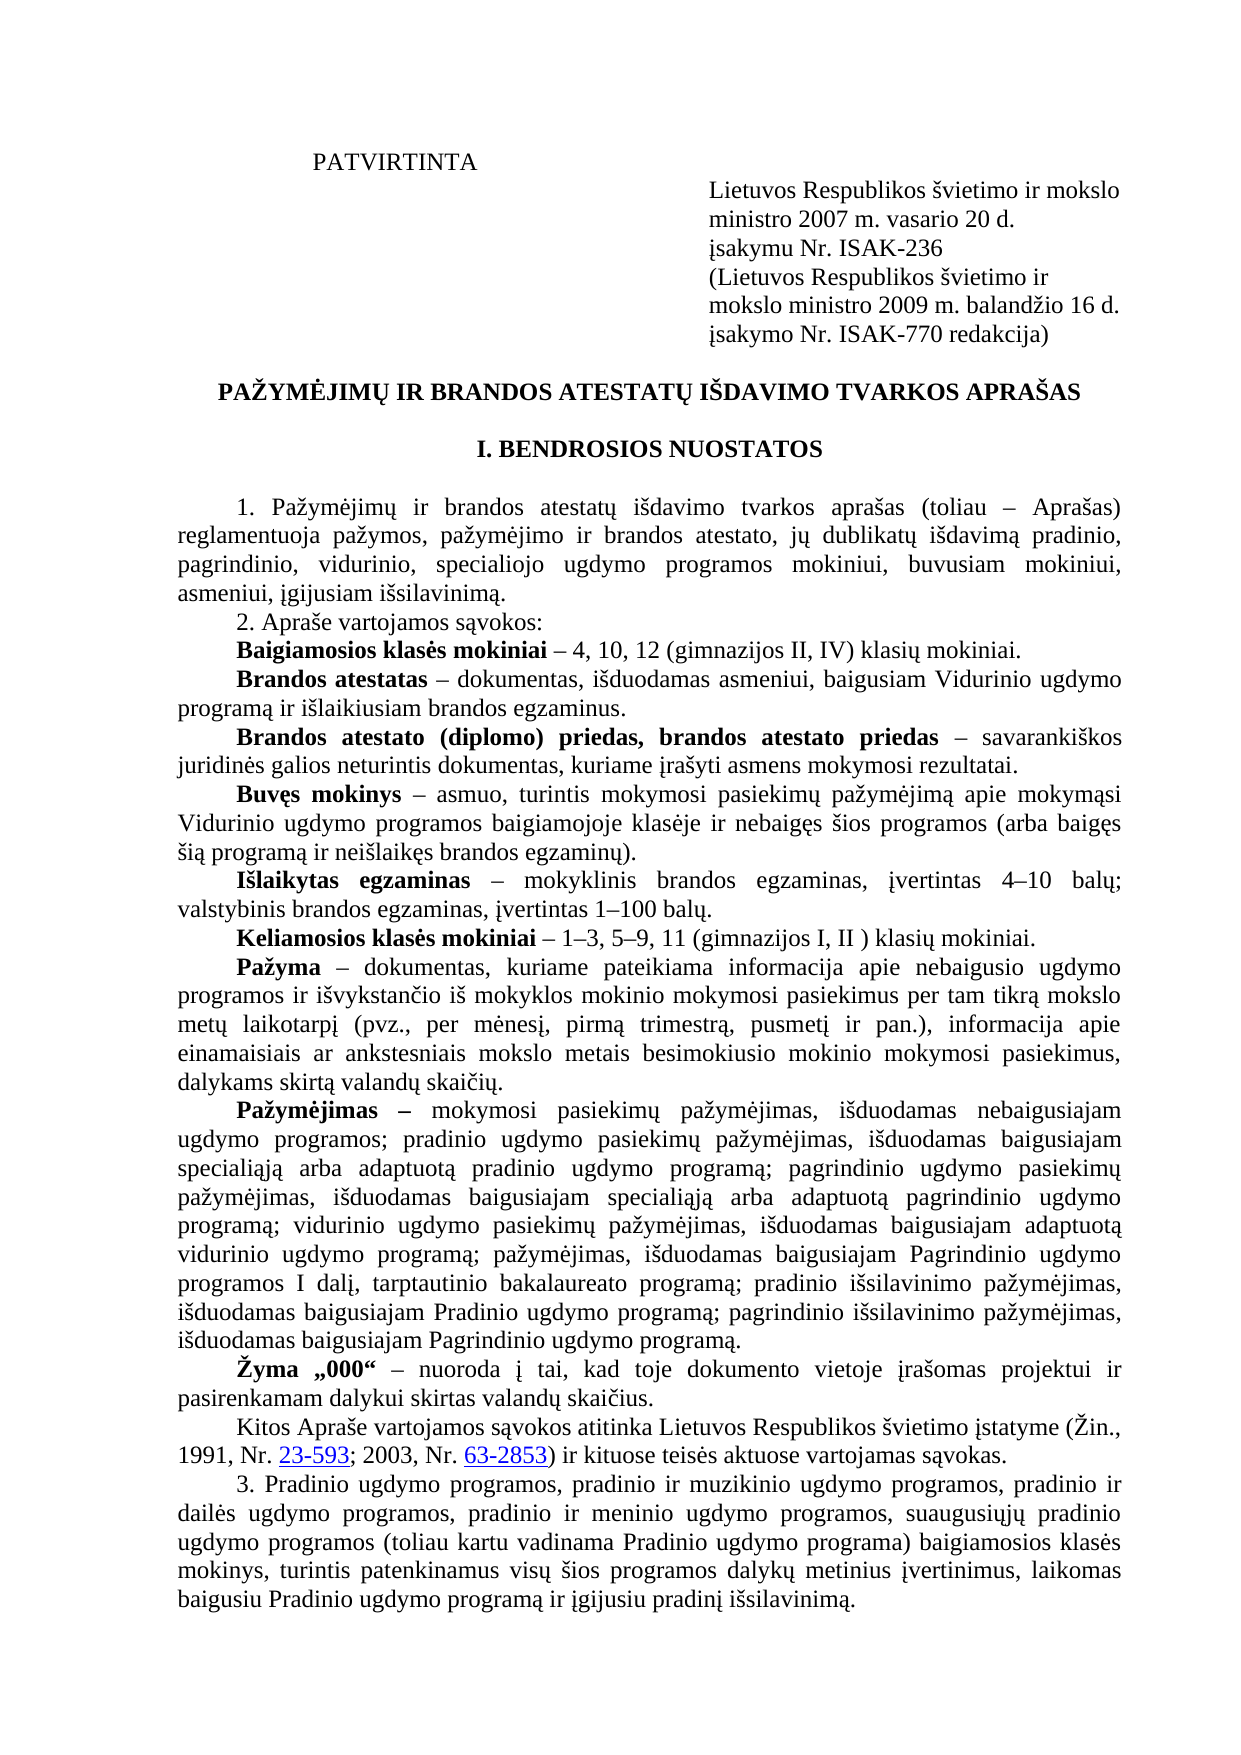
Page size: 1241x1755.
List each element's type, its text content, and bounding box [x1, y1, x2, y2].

text Brandos atestatas – dokumentas, išduodamas asmeniui, baigusiam Vidurinio ugdymo programą ir išlaikiusiam brandos egzaminus. [177, 664, 1122, 722]
text mokslo ministro 2009 m. balandžio 16 d. [177, 291, 1122, 319]
text 2. Apraše vartojamos sąvokos: [177, 607, 1122, 636]
text Kitos Apraše vartojamos sąvokos atitinka Lietuvos Respublikos švietimo įstatyme (Žin., 1991, Nr. 23-593; 2003, Nr. 63-2853) ir kituose teisės aktuose vartojamas sąvokas. [177, 1412, 1122, 1469]
text Žyma „000“ – nuoroda į tai, kad toje dokumento vietoje įrašomas projektui ir pasirenkamam dalykui skirtas valandų skaičius. [177, 1354, 1122, 1412]
text ministro 2007 m. vasario 20 d. [177, 204, 1122, 233]
text Baigiamosios klasės mokiniai – 4, 10, 12 (gimnazijos II, IV) klasių mokiniai. [177, 636, 1122, 664]
text PATVIRTINTA [177, 118, 1122, 176]
text Pažyma – dokumentas, kuriame pateikiama informacija apie nebaigusio ugdymo programos ir išvykstančio iš mokyklos mokinio mokymosi pasiekimus per tam tikrą mokslo metų laikotarpį (pvz., per mėnesį, pirmą trimestrą, pusmetį ir pan.), informacija apie einamaisiais ar ankstesniais mokslo metais besimokiusio mokinio mokymosi pasiekimus, dalykams skirtą valandų skaičių. [177, 952, 1122, 1096]
text Lietuvos Respublikos švietimo ir mokslo [177, 176, 1122, 204]
text Brandos atestato (diplomo) priedas, brandos atestato priedas – savarankiškos juridinės galios neturintis dokumentas, kuriame įrašyti asmens mokymosi rezultatai. [177, 722, 1122, 779]
text (Lietuvos Respublikos švietimo ir [177, 262, 1122, 291]
text Buvęs mokinys – asmuo, turintis mokymosi pasiekimų pažymėjimą apie mokymąsi Vidurinio ugdymo programos baigiamojoje klasėje ir nebaigęs šios programos (arba baigęs šią programą ir neišlaikęs brandos egzaminų). [177, 779, 1122, 866]
text įsakymu Nr. ISAK-236 [177, 233, 1122, 262]
text Keliamosios klasės mokiniai – 1–3, 5–9, 11 (gimnazijos I, II ) klasių mokiniai. [177, 923, 1122, 952]
text I. BENDROSIOS NUOSTATOS [177, 434, 1122, 463]
text įsakymo Nr. ISAK-770 redakcija) [177, 319, 1122, 348]
text PAŽYMĖJIMŲ IR BRANDOS ATESTATŲ IŠDAVIMO TVARKOS APRAŠAS [177, 377, 1122, 406]
text Pažymėjimas – mokymosi pasiekimų pažymėjimas, išduodamas nebaigusiajam ugdymo programos; pradinio ugdymo pasiekimų pažymėjimas, išduodamas baigusiajam specialiąją arba adaptuotą pradinio ugdymo programą; pagrindinio ugdymo pasiekimų pažymėjimas, išduodamas baigusiajam specialiąją arba adaptuotą pagrindinio ugdymo programą; vidurinio ugdymo pasiekimų pažymėjimas, išduodamas baigusiajam adaptuotą vidurinio ugdymo programą; pažymėjimas, išduodamas baigusiajam Pagrindinio ugdymo programos I dalį, tarptautinio bakalaureato programą; pradinio išsilavinimo pažymėjimas, išduodamas baigusiajam Pradinio ugdymo programą; pagrindinio išsilavinimo pažymėjimas, išduodamas baigusiajam Pagrindinio ugdymo programą. [177, 1096, 1122, 1354]
text Išlaikytas egzaminas – mokyklinis brandos egzaminas, įvertintas 4–10 balų; valstybinis brandos egzaminas, įvertintas 1–100 balų. [177, 866, 1122, 923]
text 3. Pradinio ugdymo programos, pradinio ir muzikinio ugdymo programos, pradinio ir dailės ugdymo programos, pradinio ir meninio ugdymo programos, suaugusiųjų pradinio ugdymo programos (toliau kartu vadinama Pradinio ugdymo programa) baigiamosios klasės mokinys, turintis patenkinamus visų šios programos dalykų metinius įvertinimus, laikomas baigusiu Pradinio ugdymo programą ir įgijusiu pradinį išsilavinimą. [177, 1469, 1122, 1613]
text 1. Pažymėjimų ir brandos atestatų išdavimo tvarkos aprašas (toliau – Aprašas) reglamentuoja pažymos, pažymėjimo ir brandos atestato, jų dublikatų išdavimą pradinio, pagrindinio, vidurinio, specialiojo ugdymo programos mokiniui, buvusiam mokiniui, asmeniui, įgijusiam išsilavinimą. [177, 492, 1122, 607]
